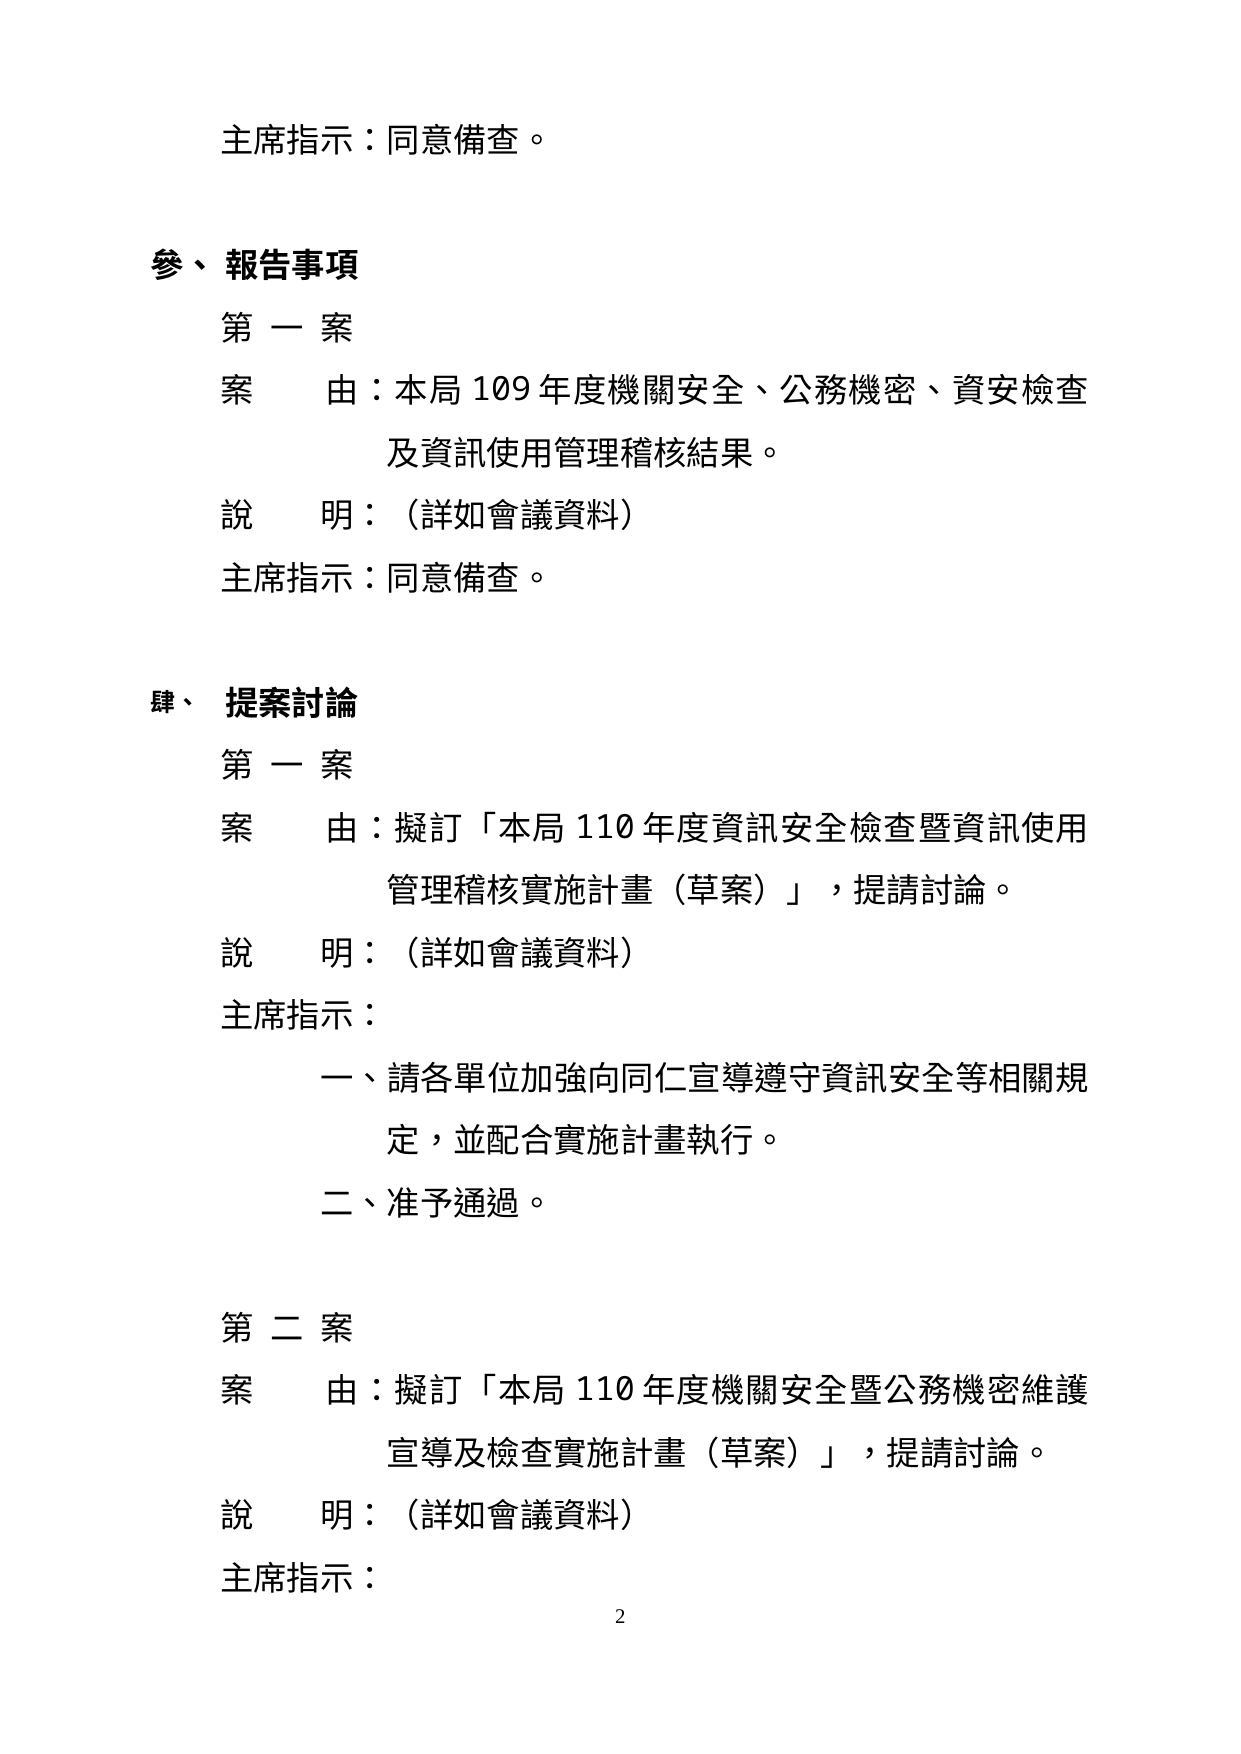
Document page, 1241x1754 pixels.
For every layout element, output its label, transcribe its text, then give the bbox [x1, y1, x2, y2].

text 主席指示：同意備查。 [220, 534, 1090, 596]
list 提案討論 [150, 659, 1090, 721]
text 第 一 案 [220, 284, 1090, 346]
text 案 由：擬訂「本局110年度資訊安全檢查暨資訊使用管理稽核實施計畫（草案）」，提請討論。 [220, 784, 1090, 909]
text 主席指示： [220, 1534, 1090, 1596]
text 說 明：（詳如會議資料） [220, 1471, 1090, 1534]
text 說 明：（詳如會議資料） [220, 471, 1090, 534]
text 主席指示： [220, 971, 1090, 1034]
text 第 一 案 [220, 721, 1090, 784]
text 二、准予通過。 [320, 1159, 1090, 1221]
text 案 由：本局109年度機關安全、公務機密、資安檢查及資訊使用管理稽核結果。 [220, 346, 1090, 471]
list 報告事項 [150, 221, 1090, 284]
text 案 由：擬訂「本局110年度機關安全暨公務機密維護宣導及檢查實施計畫（草案）」，提請討論。 [220, 1346, 1090, 1471]
text 第 二 案 [220, 1284, 1090, 1346]
text 說 明：（詳如會議資料） [220, 909, 1090, 971]
text 一、請各單位加強向同仁宣導遵守資訊安全等相關規定，並配合實施計畫執行。 [320, 1034, 1090, 1159]
text 主席指示：同意備查。 [220, 96, 1090, 159]
